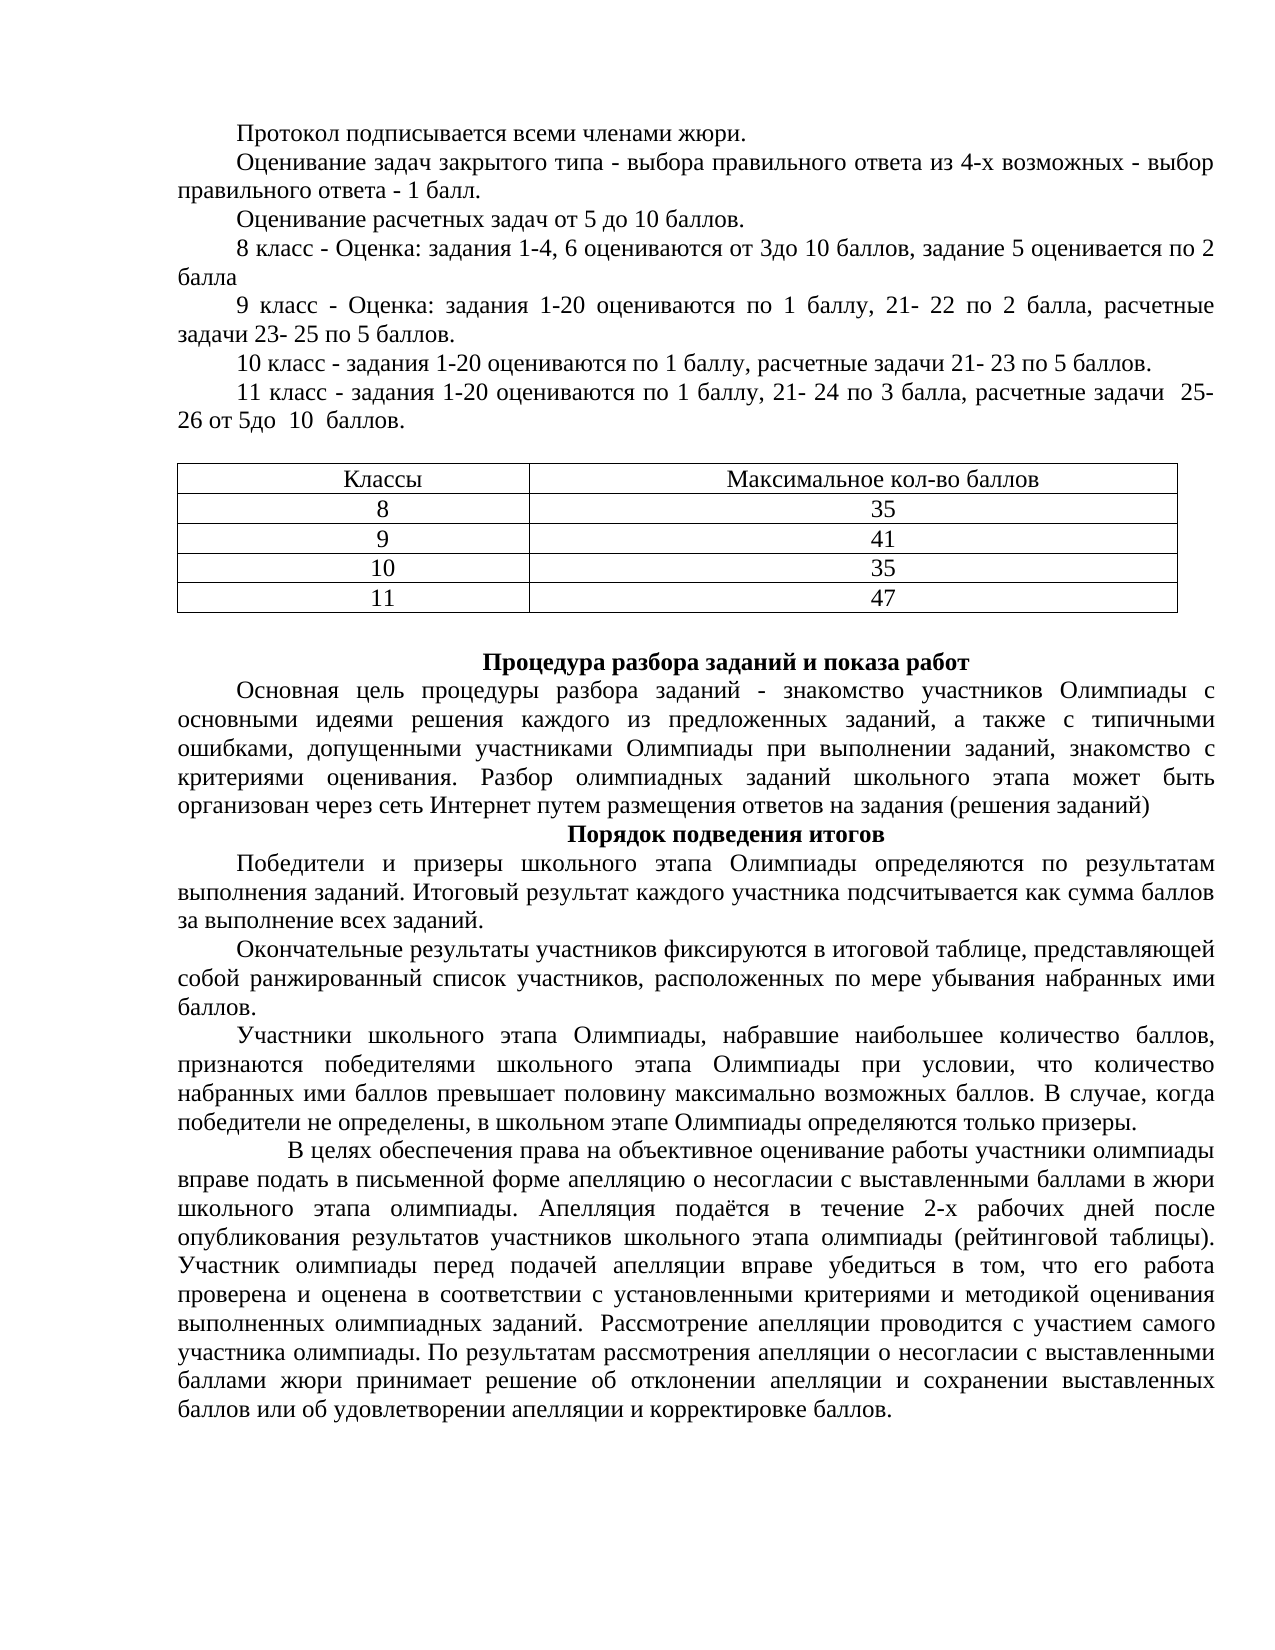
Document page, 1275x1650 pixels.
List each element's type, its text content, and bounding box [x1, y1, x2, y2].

table_cell 47 [530, 583, 1177, 612]
table_cell 35 [530, 554, 1177, 582]
text Процедура разбора заданий и показа работ [177, 647, 1216, 675]
text Оценивание задач закрытого типа - выбора правильного ответа из 4-х возможных - выбор правильного ответа - 1 балл. [177, 147, 1216, 204]
text Участники школьного этапа Олимпиады, набравшие наибольшее количество баллов, признаются победителями школьного этапа Олимпиады при условии, что количество набранных ими баллов превышает половину максимально возможных баллов. В случае, когда победители не определены, в школьном этапе Олимпиады определяются только призеры. [177, 1020, 1216, 1135]
text В целях обеспечения права на объективное оценивание работы участники олимпиады вправе подать в письменной форме апелляцию о несогласии с выставленными баллами в жюри школьного этапа олимпиады. Апелляция подаётся в течение 2-х рабочих дней после опубликования результатов участников школьного этапа олимпиады (рейтинговой таблицы). Участник олимпиады перед подачей апелляции вправе убедиться в том, что его работа проверена и оценена в соответствии с установленными критериями и методикой оценивания выполненных олимпиадных заданий. Рассмотрение апелляции проводится с участием самого участника олимпиады. По результатам рассмотрения апелляции о несогласии с выставленными баллами жюри принимает решение об отклонении апелляции и сохранении выставленных баллов или об удовлетворении апелляции и корректировке баллов. [177, 1135, 1216, 1423]
text Основная цель процедуры разбора заданий - знакомство участников Олимпиады с основными идеями решения каждого из предложенных заданий, а также с типичными ошибками, допущенными участниками Олимпиады при выполнении заданий, знакомство с критериями оценивания. Разбор олимпиадных заданий школьного этапа может быть организован через сеть Интернет путем размещения ответов на задания (решения заданий) [177, 675, 1216, 819]
text Протокол подписывается всеми членами жюри. [177, 118, 1216, 147]
table_cell 10 [178, 554, 529, 582]
text 10 класс - задания 1-20 оцениваются по 1 баллу, расчетные задачи 21- 23 по 5 баллов. [177, 348, 1216, 377]
text Порядок подведения итогов [177, 819, 1216, 848]
table_header Классы [178, 464, 529, 493]
table_cell 35 [530, 494, 1177, 523]
table_cell 41 [530, 524, 1177, 552]
text Оценивание расчетных задач от 5 до 10 баллов. [177, 204, 1216, 233]
text Окончательные результаты участников фиксируются в итоговой таблице, представляющей собой ранжированный список участников, расположенных по мере убывания набранных ими баллов. [177, 934, 1216, 1020]
table_cell 9 [178, 524, 529, 552]
table_header Максимальное кол-во баллов [530, 464, 1177, 493]
text 11 класс - задания 1-20 оцениваются по 1 баллу, 21- 24 по 3 балла, расчетные задачи 25- 26 от 5до 10 баллов. [177, 377, 1216, 434]
text 8 класс - Оценка: задания 1-4, 6 оцениваются от 3до 10 баллов, задание 5 оценивается по 2 балла [177, 233, 1216, 291]
table_cell 8 [178, 494, 529, 523]
table_cell 11 [178, 583, 529, 612]
text Победители и призеры школьного этапа Олимпиады определяются по результатам выполнения заданий. Итоговый результат каждого участника подсчитывается как сумма баллов за выполнение всех заданий. [177, 848, 1216, 934]
text 9 класс - Оценка: задания 1-20 оцениваются по 1 баллу, 21- 22 по 2 балла, расчетные задачи 23- 25 по 5 баллов. [177, 291, 1216, 348]
